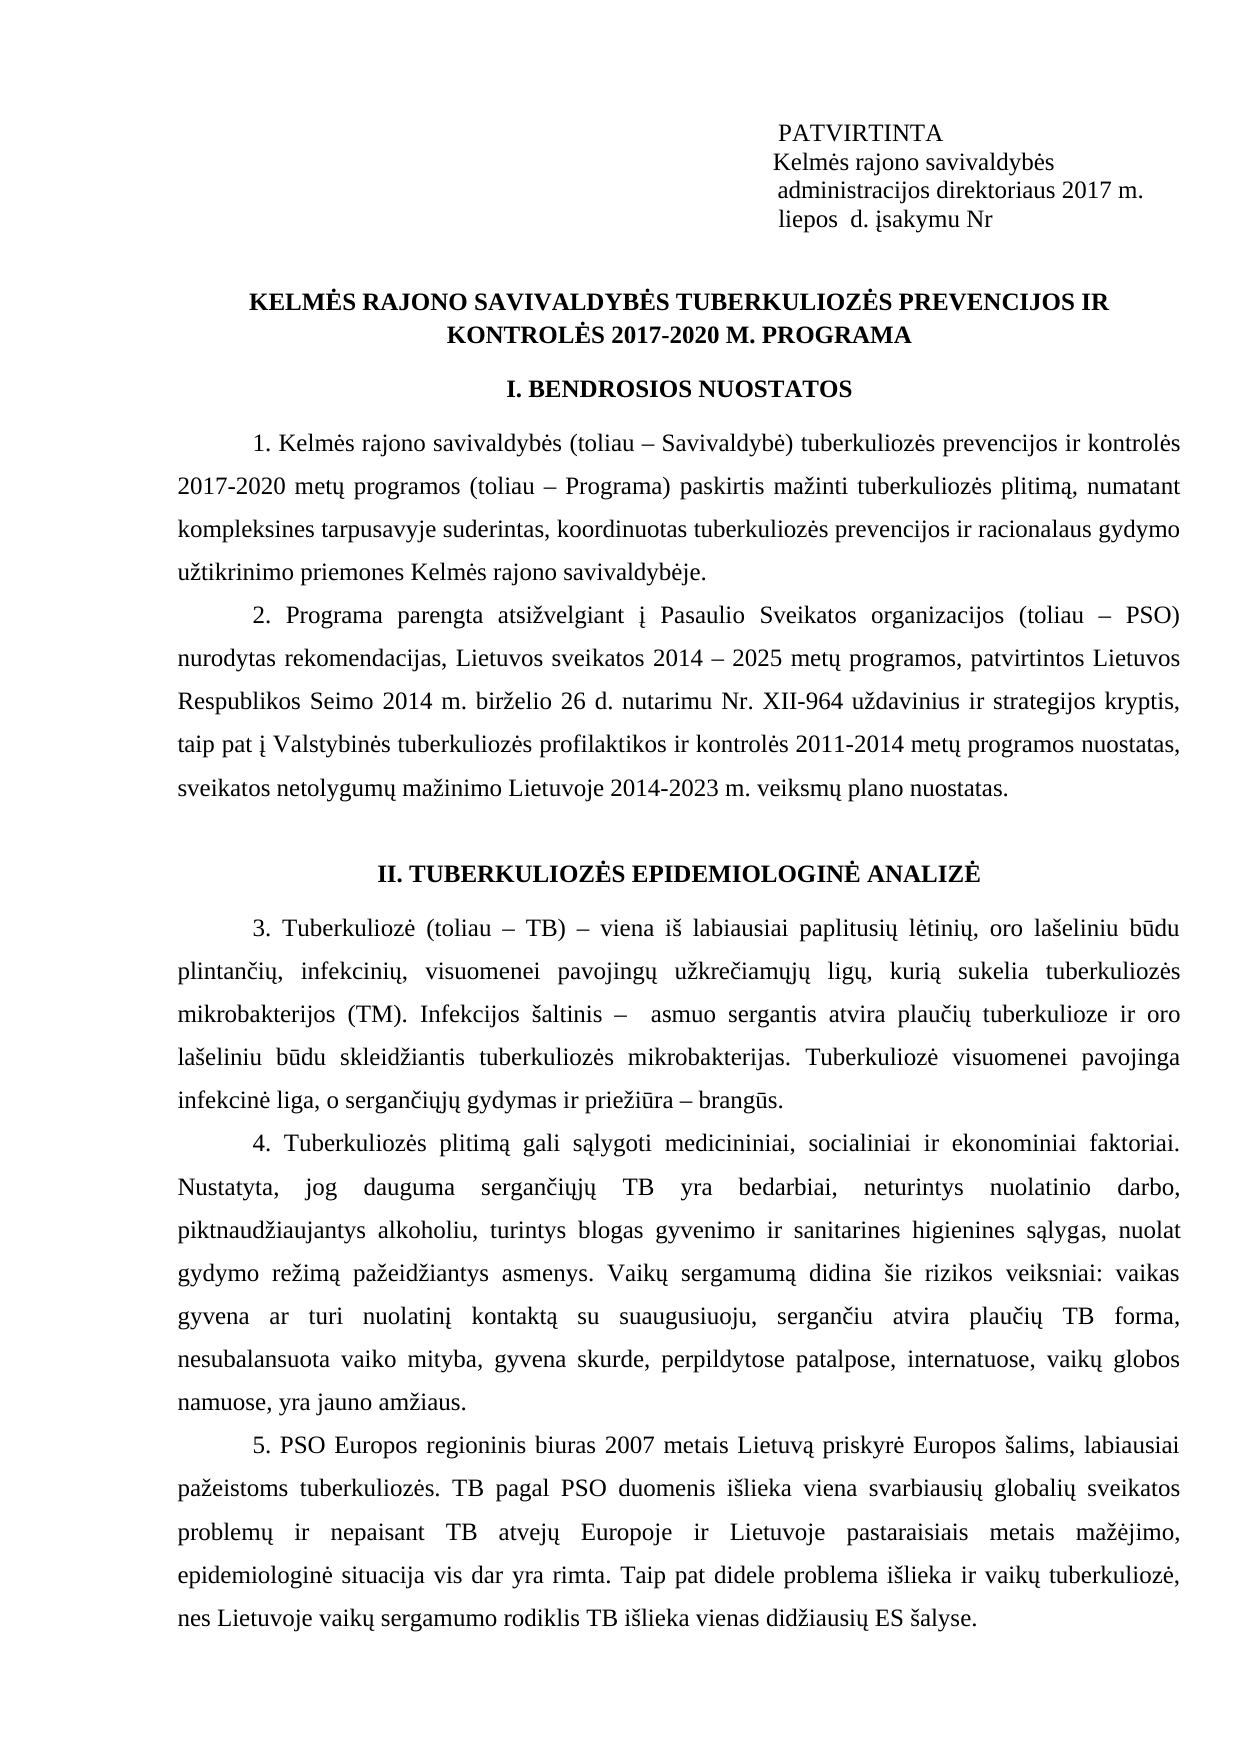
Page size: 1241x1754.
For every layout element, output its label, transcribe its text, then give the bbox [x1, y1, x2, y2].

text 1. Kelmės rajono savivaldybės (toliau – Savivaldybė) tuberkuliozės prevencijos ir kontrolės 2017-2020 metų programos (toliau – Programa) paskirtis mažinti tuberkuliozės plitimą, numatant kompleksines tarpusavyje suderintas, koordinuotas tuberkuliozės prevencijos ir racionalaus gydymo užtikrinimo priemones Kelmės rajono savivaldybėje. [177, 428, 1181, 586]
text liepos d. įsakymu Nr [177, 204, 1181, 233]
text 4. Tuberkuliozės plitimą gali sąlygoti medicininiai, socialiniai ir ekonominiai faktoriai. Nustatyta, jog dauguma sergančiųjų TB yra bedarbiai, neturintys nuolatinio darbo, piktnaudžiaujantys alkoholiu, turintys blogas gyvenimo ir sanitarines higienines sąlygas, nuolat gydymo režimą pažeidžiantys asmenys. Vaikų sergamumą didina šie rizikos veiksniai: vaikas gyvena ar turi nuolatinį kontaktą su suaugusiuoju, sergančiu atvira plaučių TB forma, nesubalansuota vaiko mityba, gyvena skurde, perpildytose patalpose, internatuose, vaikų globos namuose, yra jauno amžiaus. [177, 1128, 1181, 1416]
text PATVIRTINTA [177, 118, 1181, 147]
text Kelmės rajono savivaldybės [177, 147, 1181, 176]
text administracijos direktoriaus 2017 m. [177, 176, 1181, 204]
text KELMĖS RAJONO SAVIVALDYBĖS TUBERKULIOZĖS PREVENCIJOS IR KONTROLĖS 2017-2020 M. PROGRAMA [177, 287, 1181, 349]
text 3. Tuberkuliozė (toliau – TB) – viena iš labiausiai paplitusių lėtinių, oro lašeliniu būdu plintančių, infekcinių, visuomenei pavojingų užkrečiamųjų ligų, kurią sukelia tuberkuliozės mikrobakterijos (TM). Infekcijos šaltinis – asmuo sergantis atvira plaučių tuberkulioze ir oro lašeliniu būdu skleidžiantis tuberkuliozės mikrobakterijas. Tuberkuliozė visuomenei pavojinga infekcinė liga, o sergančiųjų gydymas ir priežiūra – brangūs. [177, 913, 1181, 1114]
text I. BENDROSIOS NUOSTATOS [177, 374, 1181, 403]
text 5. PSO Europos regioninis biuras 2007 metais Lietuvą priskyrė Europos šalims, labiausiai pažeistoms tuberkuliozės. TB pagal PSO duomenis išlieka viena svarbiausių globalių sveikatos problemų ir nepaisant TB atvejų Europoje ir Lietuvoje pastaraisiais metais mažėjimo, epidemiologinė situacija vis dar yra rimta. Taip pat didele problema išlieka ir vaikų tuberkuliozė, nes Lietuvoje vaikų sergamumo rodiklis TB išlieka vienas didžiausių ES šalyse. [177, 1430, 1181, 1632]
text II. TUBERKULIOZĖS EPIDEMIOLOGINĖ ANALIZĖ [177, 859, 1181, 888]
text 2. Programa parengta atsižvelgiant į Pasaulio Sveikatos organizacijos (toliau – PSO) nurodytas rekomendacijas, Lietuvos sveikatos 2014 – 2025 metų programos, patvirtintos Lietuvos Respublikos Seimo 2014 m. birželio 26 d. nutarimu Nr. XII-964 uždavinius ir strategijos kryptis, taip pat į Valstybinės tuberkuliozės profilaktikos ir kontrolės 2011-2014 metų programos nuostatas, sveikatos netolygumų mažinimo Lietuvoje 2014-2023 m. veiksmų plano nuostatas. [177, 600, 1181, 801]
